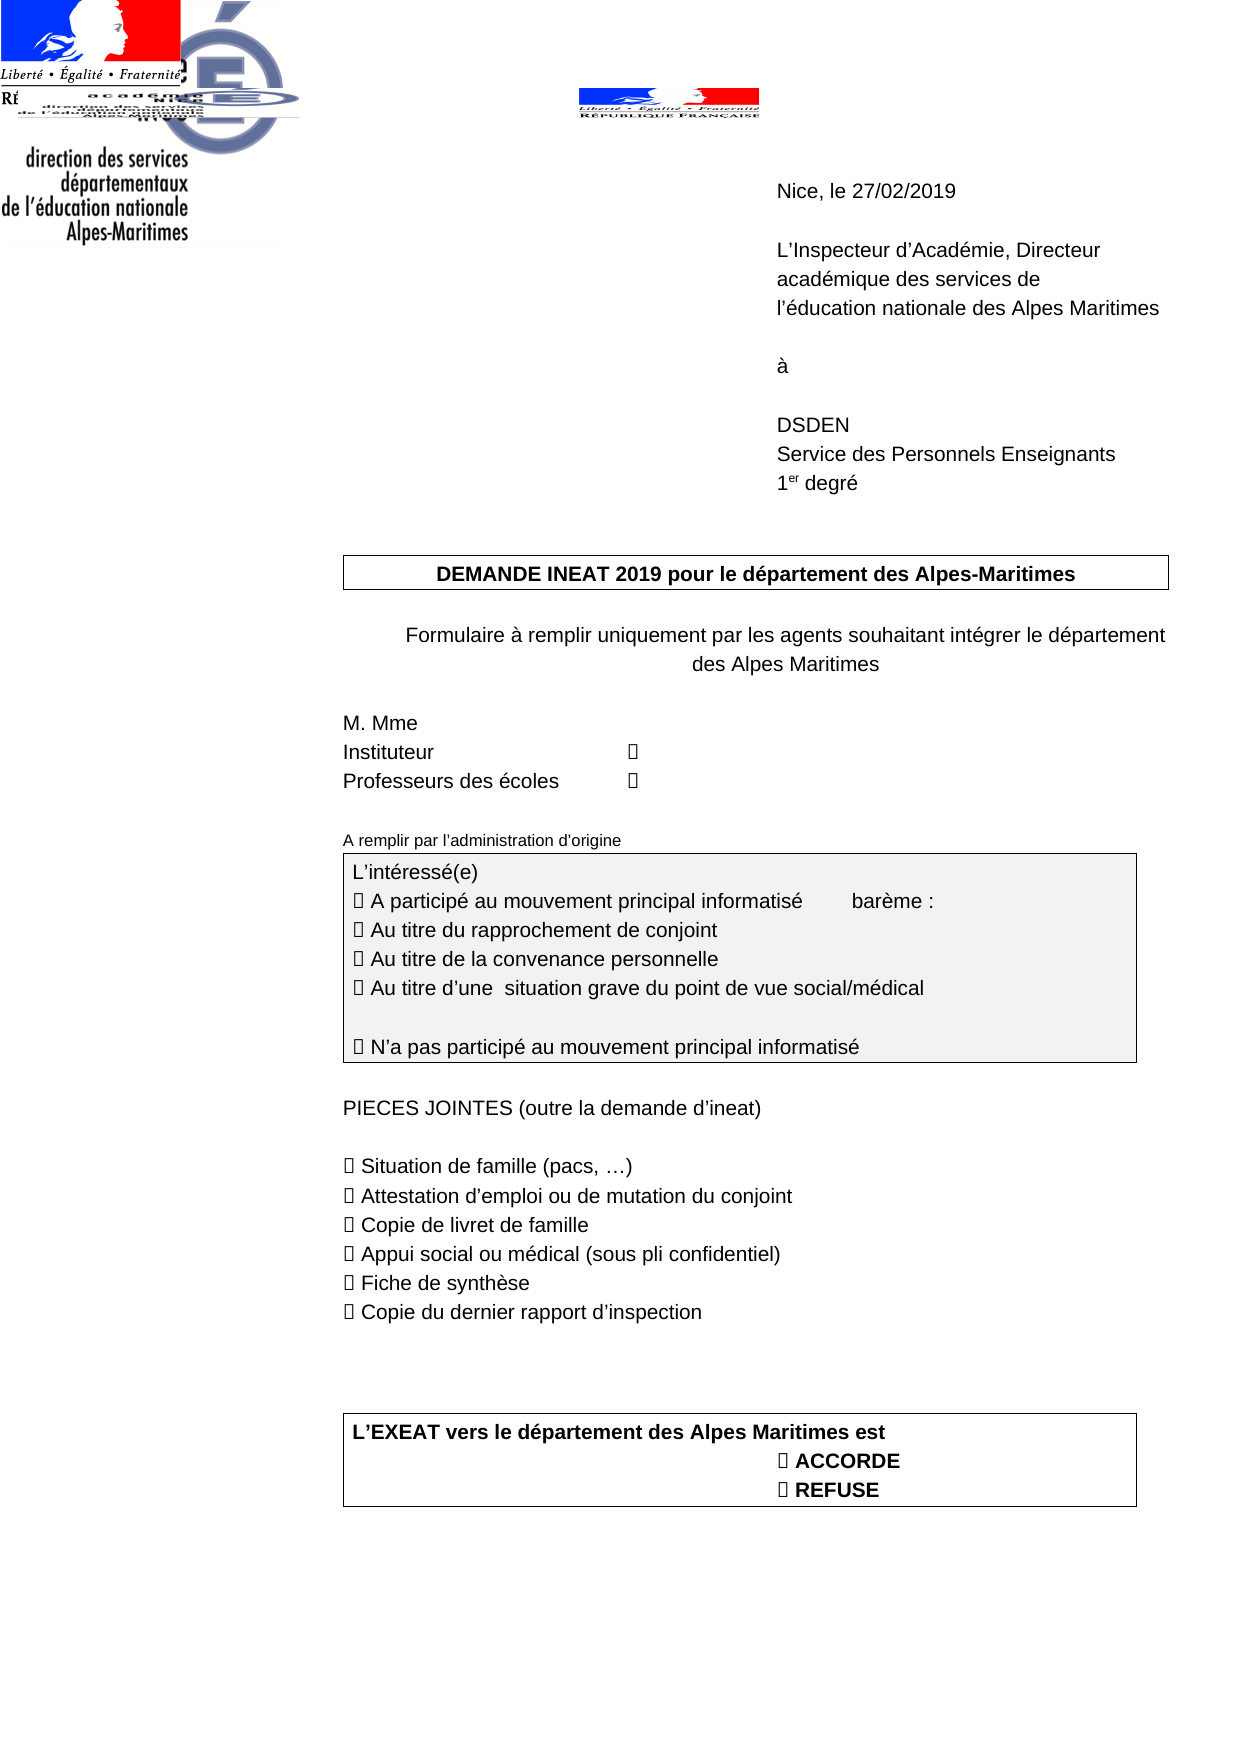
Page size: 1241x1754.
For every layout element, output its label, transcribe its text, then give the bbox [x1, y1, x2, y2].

text  N’a pas participé au mouvement principal informatisé [344, 1028, 1136, 1062]
text  Appui social ou médical (sous pli confidentiel) [343, 1238, 1137, 1267]
text  Fiche de synthèse [343, 1267, 1137, 1296]
text L’Inspecteur d’Académie, Directeur académique des services de l’éducation nationale des Alpes Maritimes [402, 234, 1169, 351]
text  Copie de livret de famille [343, 1209, 1137, 1238]
text Service des Personnels Enseignants [777, 438, 1169, 467]
text L’EXEAT vers le département des Alpes Maritimes est  ACCORDE [344, 1414, 1136, 1471]
text  Au titre de la convenance personnelle [344, 940, 1136, 969]
text L’intéressé(e) [344, 854, 1136, 882]
text 1er degré [777, 467, 1169, 496]
text Instituteur  [343, 736, 1169, 765]
text DEMANDE INEAT 2019 pour le département des Alpes-Maritimes [344, 556, 1168, 589]
text  Copie du dernier rapport d’inspection [343, 1296, 1137, 1326]
text  REFUSE [344, 1471, 1136, 1506]
text DSDEN [402, 409, 1137, 438]
picture [0, 0, 302, 250]
text Nice, le 27/02/2019 [402, 176, 1137, 205]
text Professeurs des écoles  [343, 765, 1169, 794]
text  Au titre d’une situation grave du point de vue social/médical [344, 969, 1136, 998]
text A remplir par l’administration d’origine [343, 823, 1137, 853]
text PIECES JOINTES (outre la demande d’ineat) [343, 1092, 1137, 1121]
text à [702, 351, 1137, 380]
text  Au titre du rapprochement de conjoint [344, 911, 1136, 940]
text  Situation de famille (pacs, …) [343, 1151, 1137, 1180]
picture [578, 88, 760, 118]
text  A participé au mouvement principal informatisé barème : [344, 882, 1136, 911]
text M. Mme [343, 707, 1169, 736]
text Formulaire à remplir uniquement par les agents souhaitant intégrer le département des Alpes Maritimes [402, 619, 1169, 678]
text  Attestation d’emploi ou de mutation du conjoint [343, 1180, 1137, 1209]
